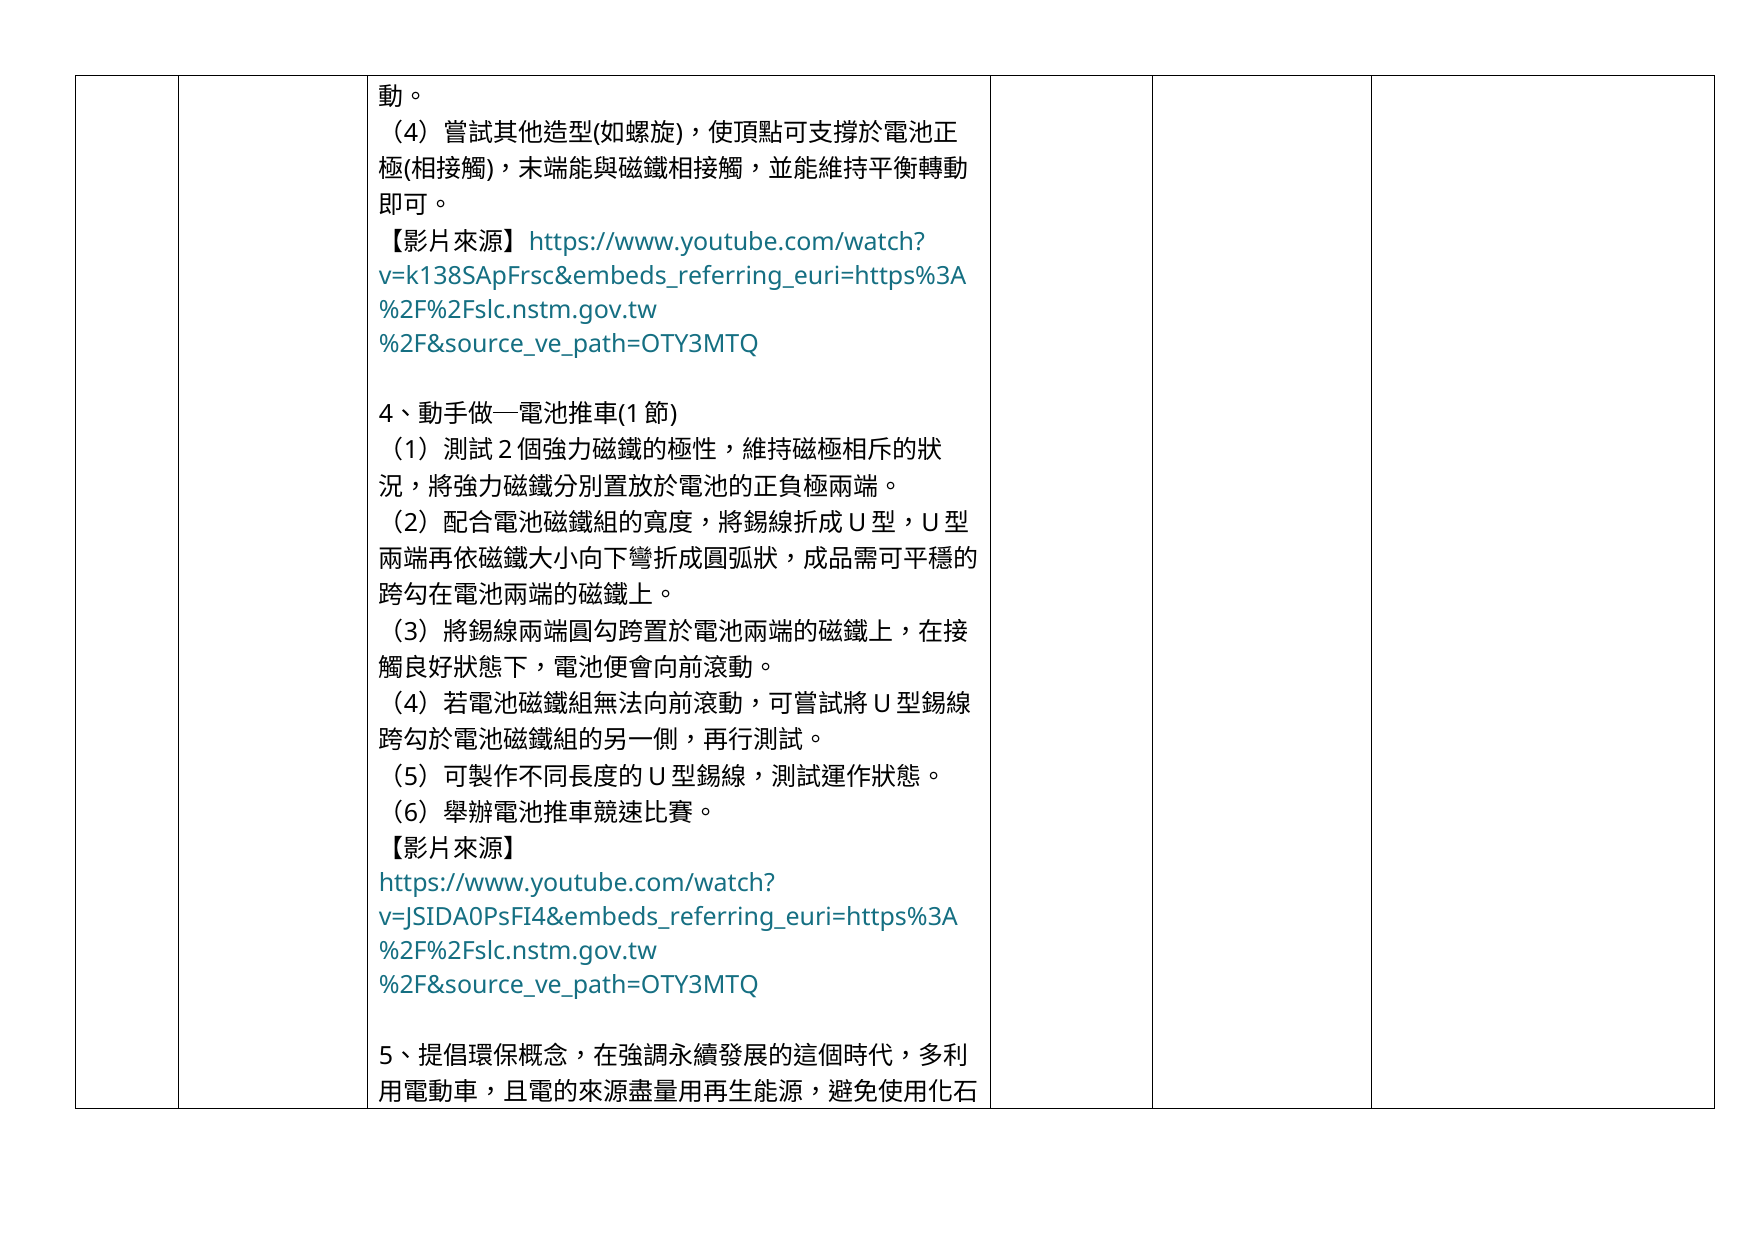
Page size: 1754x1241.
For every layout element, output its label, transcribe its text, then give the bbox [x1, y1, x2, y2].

table_cell [179, 76, 367, 1108]
table_cell [991, 76, 1152, 1108]
table_cell [1372, 76, 1714, 1108]
table_cell 動。 （4）嘗試其他造型(如螺旋)，使頂點可支撐於電池正極(相接觸)，末端能與磁鐵相接觸，並能維持平衡轉動即可。 【影片來源】https://www.youtube.com/watch?v=k138SApFrsc&embeds_referring_euri=https%3A%2F%2Fslc.nstm.gov.tw%2F&source_ve_path=OTY3MTQ 4、動手做─電池推車(1節) （1）測試2個強力磁鐵的極性，維持磁極相斥的狀況，將強力磁鐵分別置放於電池的正負極兩端。 （2）配合電池磁鐵組的寬度，將錫線折成U型，U型兩端再依磁鐵大小向下彎折成圓弧狀，成品需可平穩的跨勾在電池兩端的磁鐵上。 （3）將錫線兩端圓勾跨置於電池兩端的磁鐵上，在接觸良好狀態下，電池便會向前滾動。 （4）若電池磁鐵組無法向前滾動，可嘗試將U型錫線跨勾於電池磁鐵組的另一側，再行測試。 （5）可製作不同長度的U型錫線，測試運作狀態。（6）舉辦電池推車競速比賽。 【影片來源】 https://www.youtube.com/watch?v=JSIDA0PsFI4&embeds_referring_euri=https%3A%2F%2Fslc.nstm.gov.tw%2F&source_ve_path=OTY3MTQ 5、提倡環保概念，在強調永續發展的這個時代，多利用電動車，且電的來源盡量用再生能源，避免使用化石 [368, 76, 990, 1108]
table_cell [1153, 76, 1371, 1108]
table_cell [76, 76, 178, 1108]
